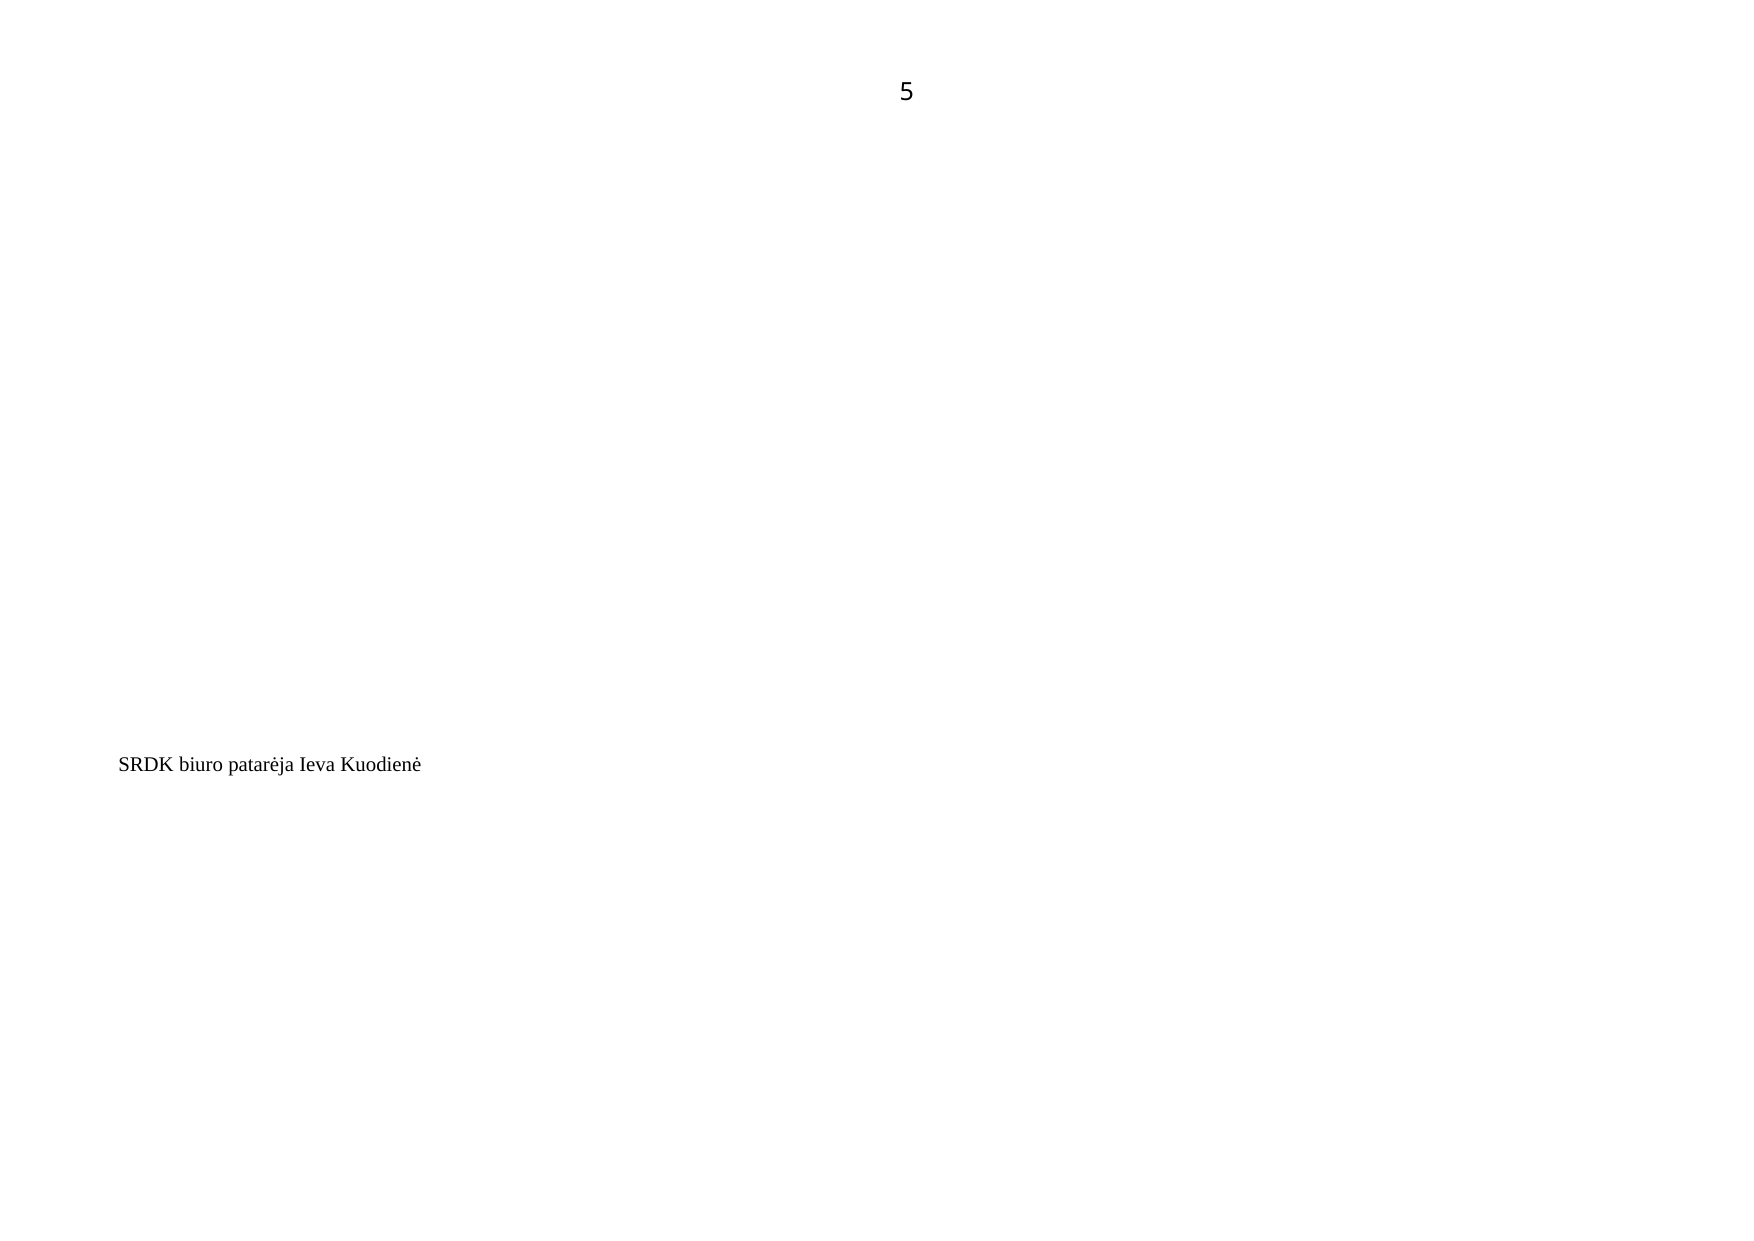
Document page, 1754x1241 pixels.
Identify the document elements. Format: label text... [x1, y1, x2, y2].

text SRDK biuro patarėja Ieva Kuodienė [118, 752, 1695, 776]
